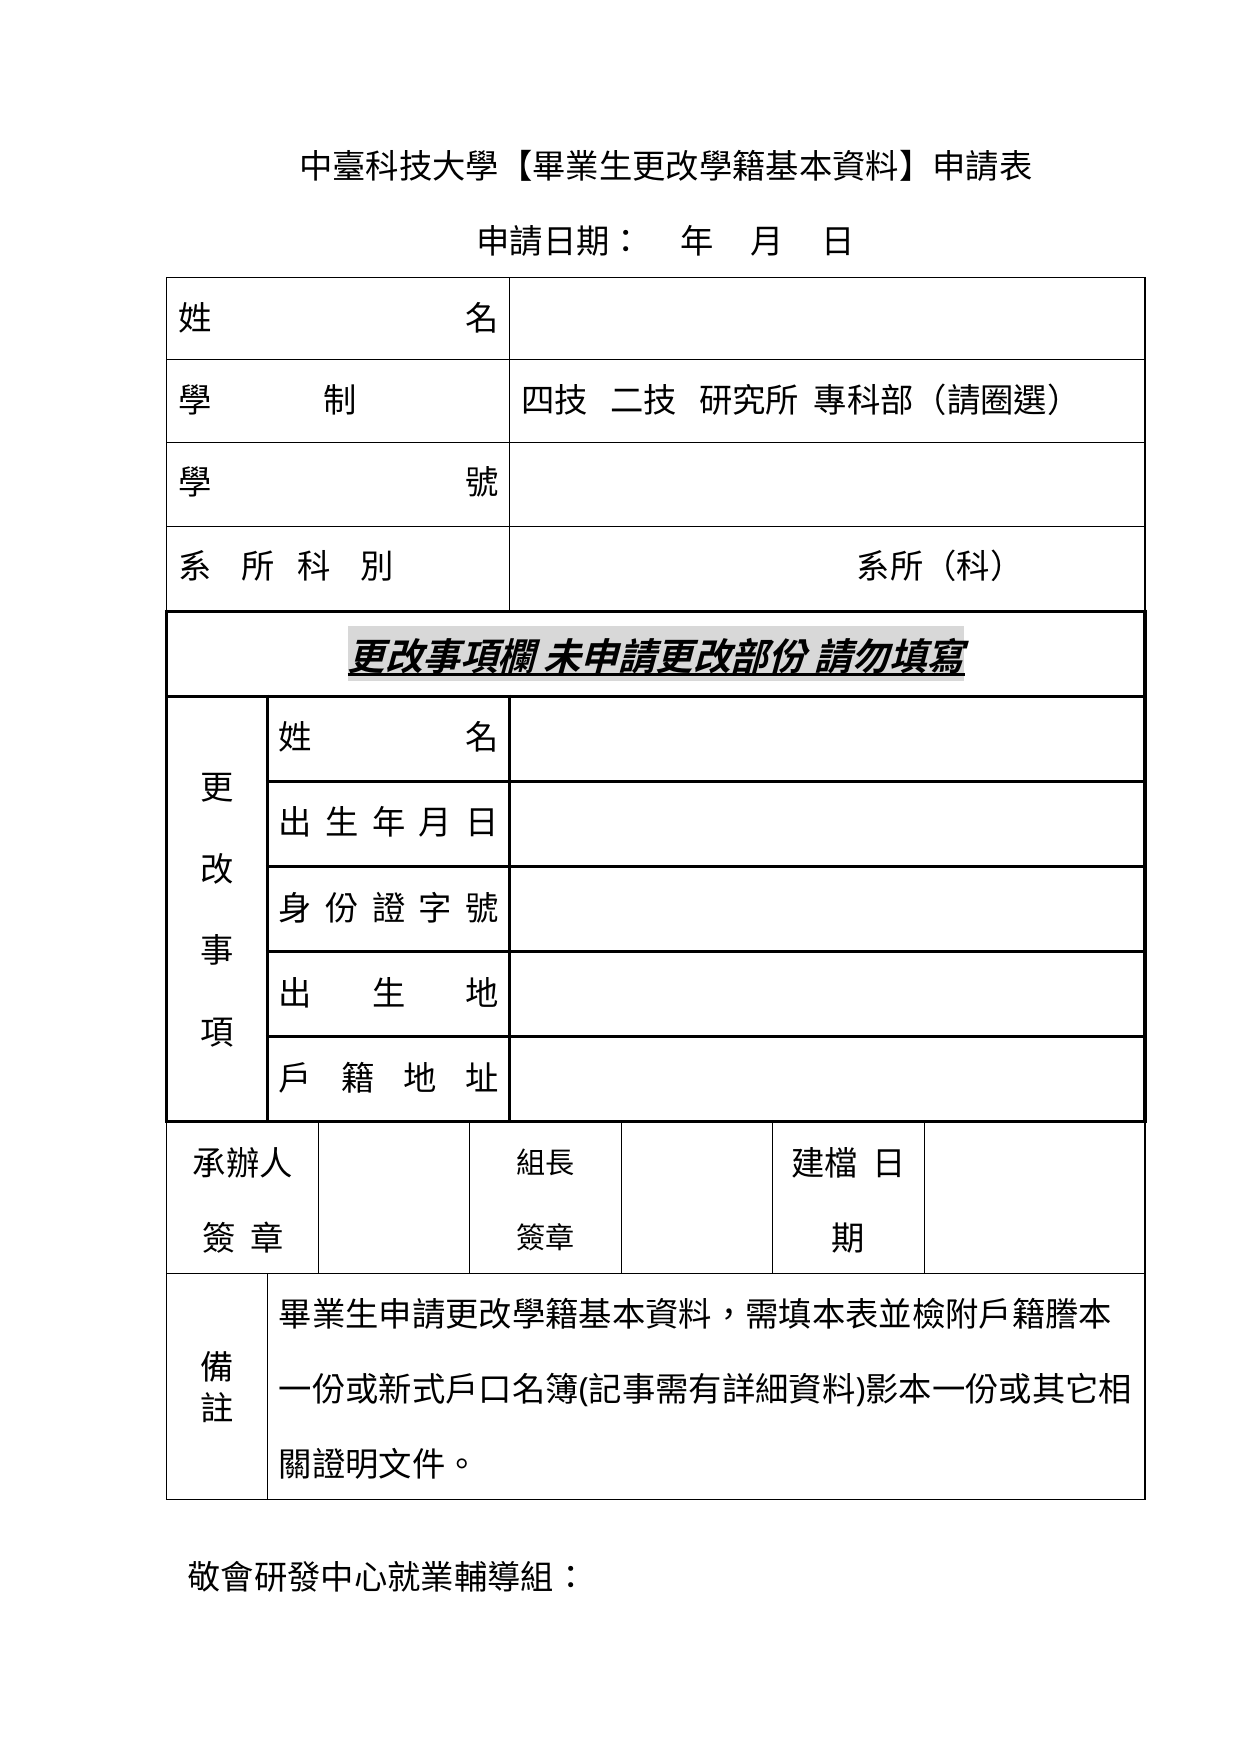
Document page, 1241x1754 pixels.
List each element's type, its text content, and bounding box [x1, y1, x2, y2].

text 申請日期： 年 月 日 [187, 202, 1144, 277]
table_cell 承辦人簽 章 [167, 1123, 318, 1273]
table_cell [622, 1123, 772, 1273]
table_header 姓名 [167, 278, 509, 359]
table_cell 更改事項欄 未申請更改部份 請勿填寫 [168, 613, 1143, 694]
table_cell 出生年月日 [269, 783, 508, 865]
table_cell [511, 1038, 1143, 1120]
table_cell 系 所 科 別 [167, 527, 509, 609]
table_cell [925, 1123, 1144, 1273]
table_cell [511, 868, 1143, 950]
table_cell [511, 698, 1143, 780]
table_header [510, 278, 1144, 359]
table_cell 戶籍地址 [269, 1038, 508, 1120]
table_cell 四技 二技 研究所 專科部（請圈選） [510, 360, 1144, 442]
table_cell 備 註 [167, 1274, 267, 1499]
text 中臺科技大學【畢業生更改學籍基本資料】申請表 [187, 127, 1144, 202]
table_cell 學 制 [167, 360, 509, 442]
table_cell 學號 [167, 443, 509, 526]
table_cell 建檔 日期 [773, 1123, 924, 1273]
table_cell 組長 簽章 [470, 1123, 621, 1273]
table_cell 更改事項 [168, 698, 266, 1120]
table_cell 出生地 [269, 953, 508, 1035]
table_cell [511, 953, 1143, 1035]
table_cell 系所（科） [510, 527, 1144, 609]
text 敬會研發中心就業輔導組： [187, 1538, 1144, 1613]
table_cell 姓名 [269, 698, 508, 780]
table_cell [319, 1123, 469, 1273]
table_cell [511, 783, 1143, 865]
table_cell 畢業生申請更改學籍基本資料，需填本表並檢附戶籍謄本一份或新式戶口名簿(記事需有詳細資料)影本一份或其它相關證明文件。 [268, 1274, 1144, 1499]
table_cell 身份證字號 [269, 868, 508, 950]
table_cell [510, 443, 1144, 526]
